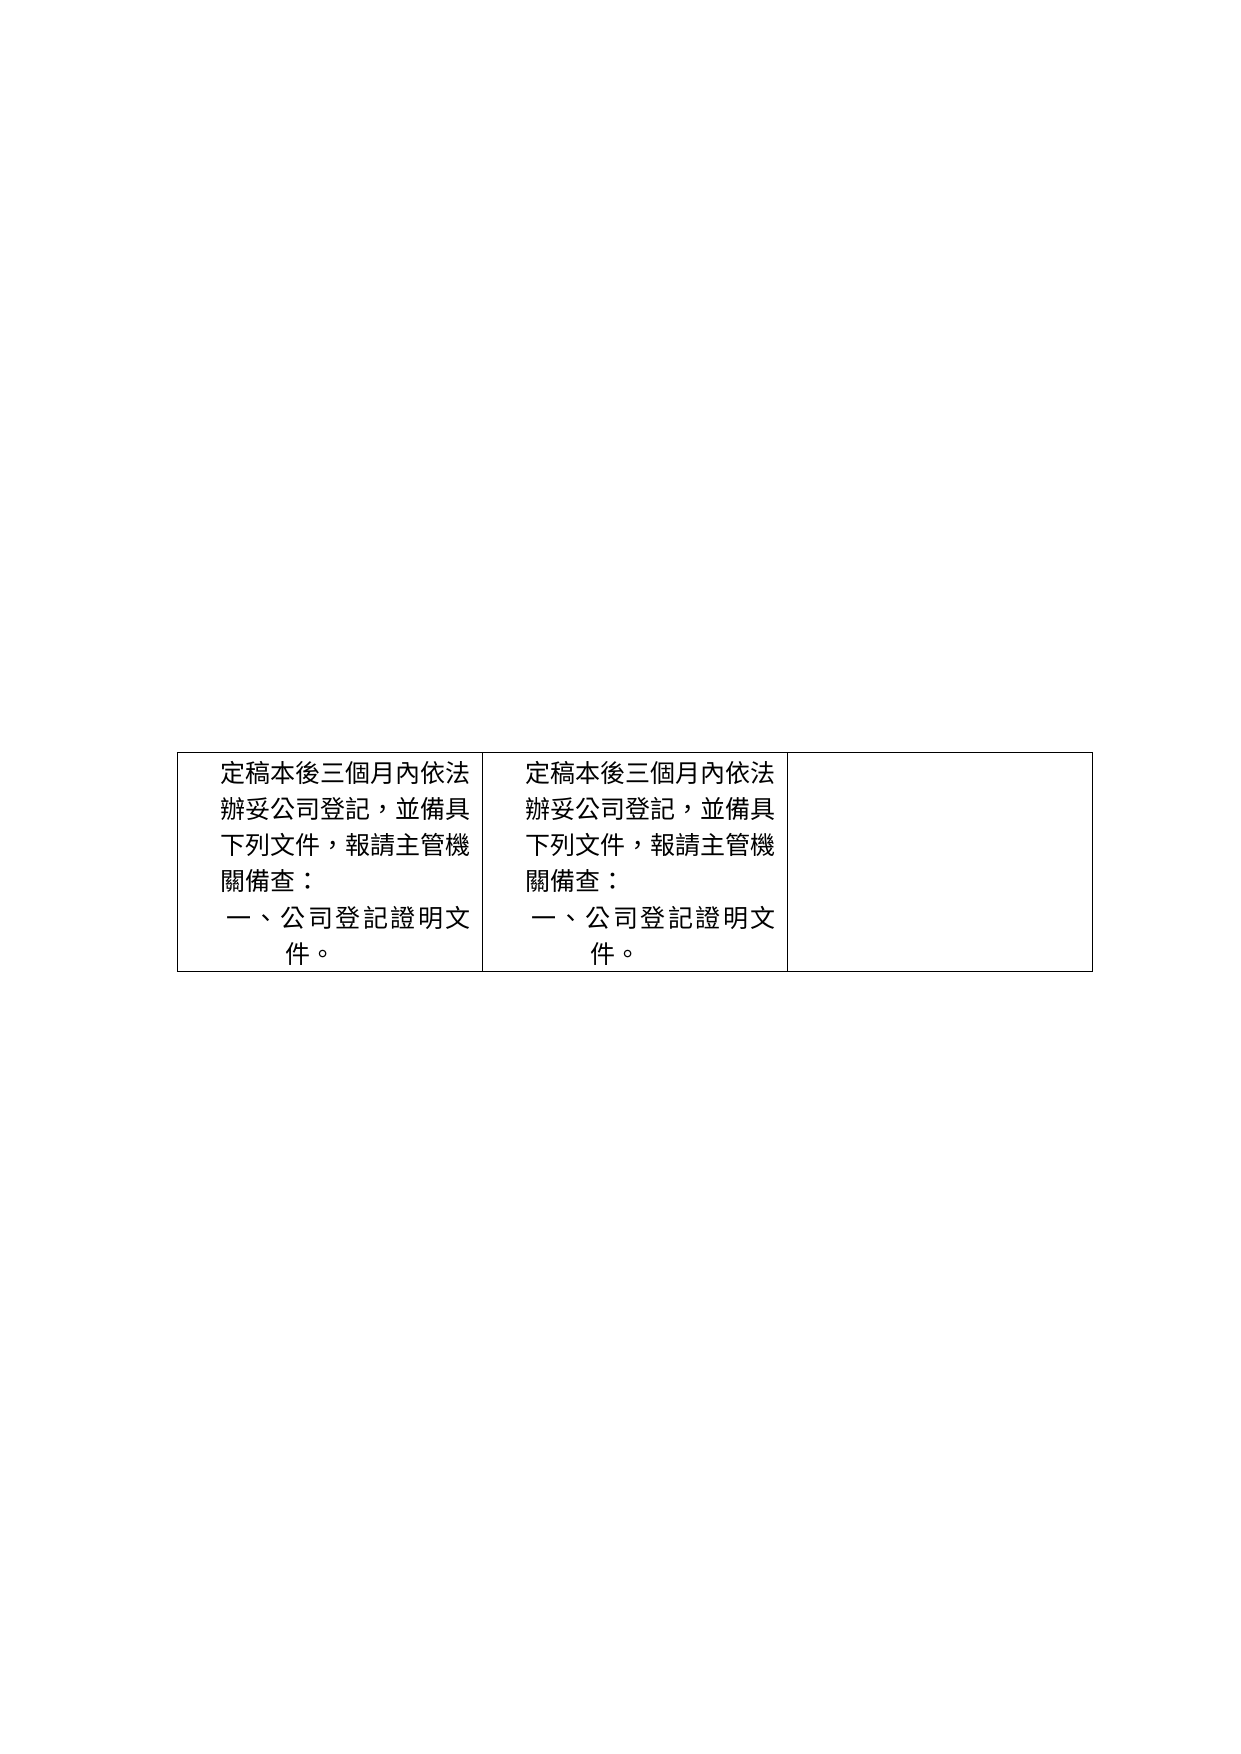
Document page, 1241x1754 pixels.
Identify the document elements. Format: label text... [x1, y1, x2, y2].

table_cell 定稿本後三個月內依法辦妥公司登記，並備具下列文件，報請主管機關備查： 一、公司登記證明文件。 [483, 753, 787, 971]
table_cell 定稿本後三個月內依法辦妥公司登記，並備具下列文件，報請主管機關備查： 一、公司登記證明文件。 [178, 753, 482, 971]
table_cell [788, 753, 1092, 971]
